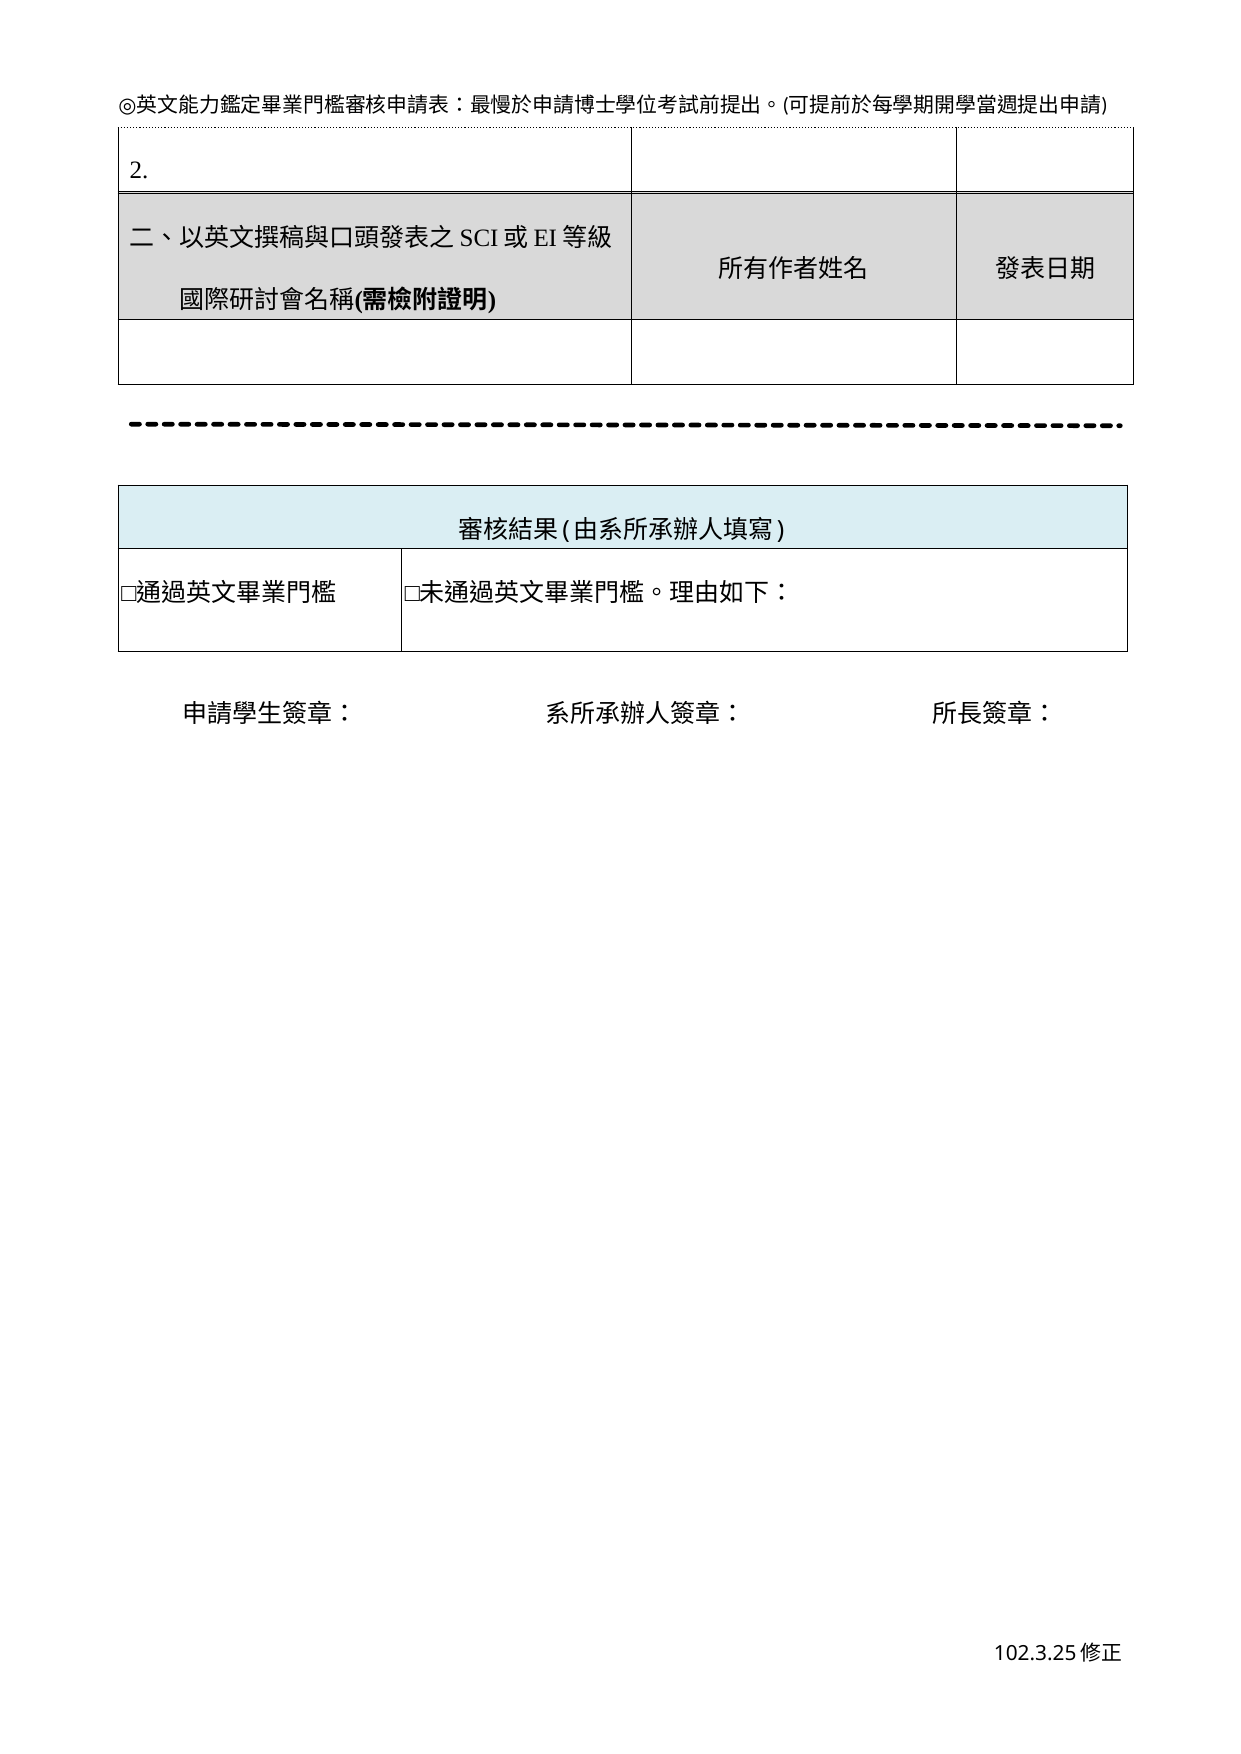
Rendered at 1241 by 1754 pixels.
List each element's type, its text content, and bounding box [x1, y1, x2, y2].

table_cell 所有作者姓名 [632, 194, 956, 319]
table_cell 二、以英文撰稿與口頭發表之SCI或EI等級國際研討會名稱(需檢附證明) [119, 194, 631, 319]
table_cell [632, 320, 956, 383]
table_cell [957, 127, 1133, 191]
table_cell □未通過英文畢業門檻。理由如下： [402, 549, 1127, 651]
table_cell [119, 320, 631, 383]
table_header 審核結果(由系所承辦人填寫) [119, 486, 1127, 548]
table_cell 發表日期 [957, 194, 1133, 319]
table_cell 2. [119, 127, 631, 191]
text 申請學生簽章： 系所承辦人簽章： 所長簽章： [118, 670, 1122, 733]
table_cell [632, 127, 956, 191]
table_cell □通過英文畢業門檻 [119, 549, 401, 651]
table_cell [957, 320, 1133, 383]
